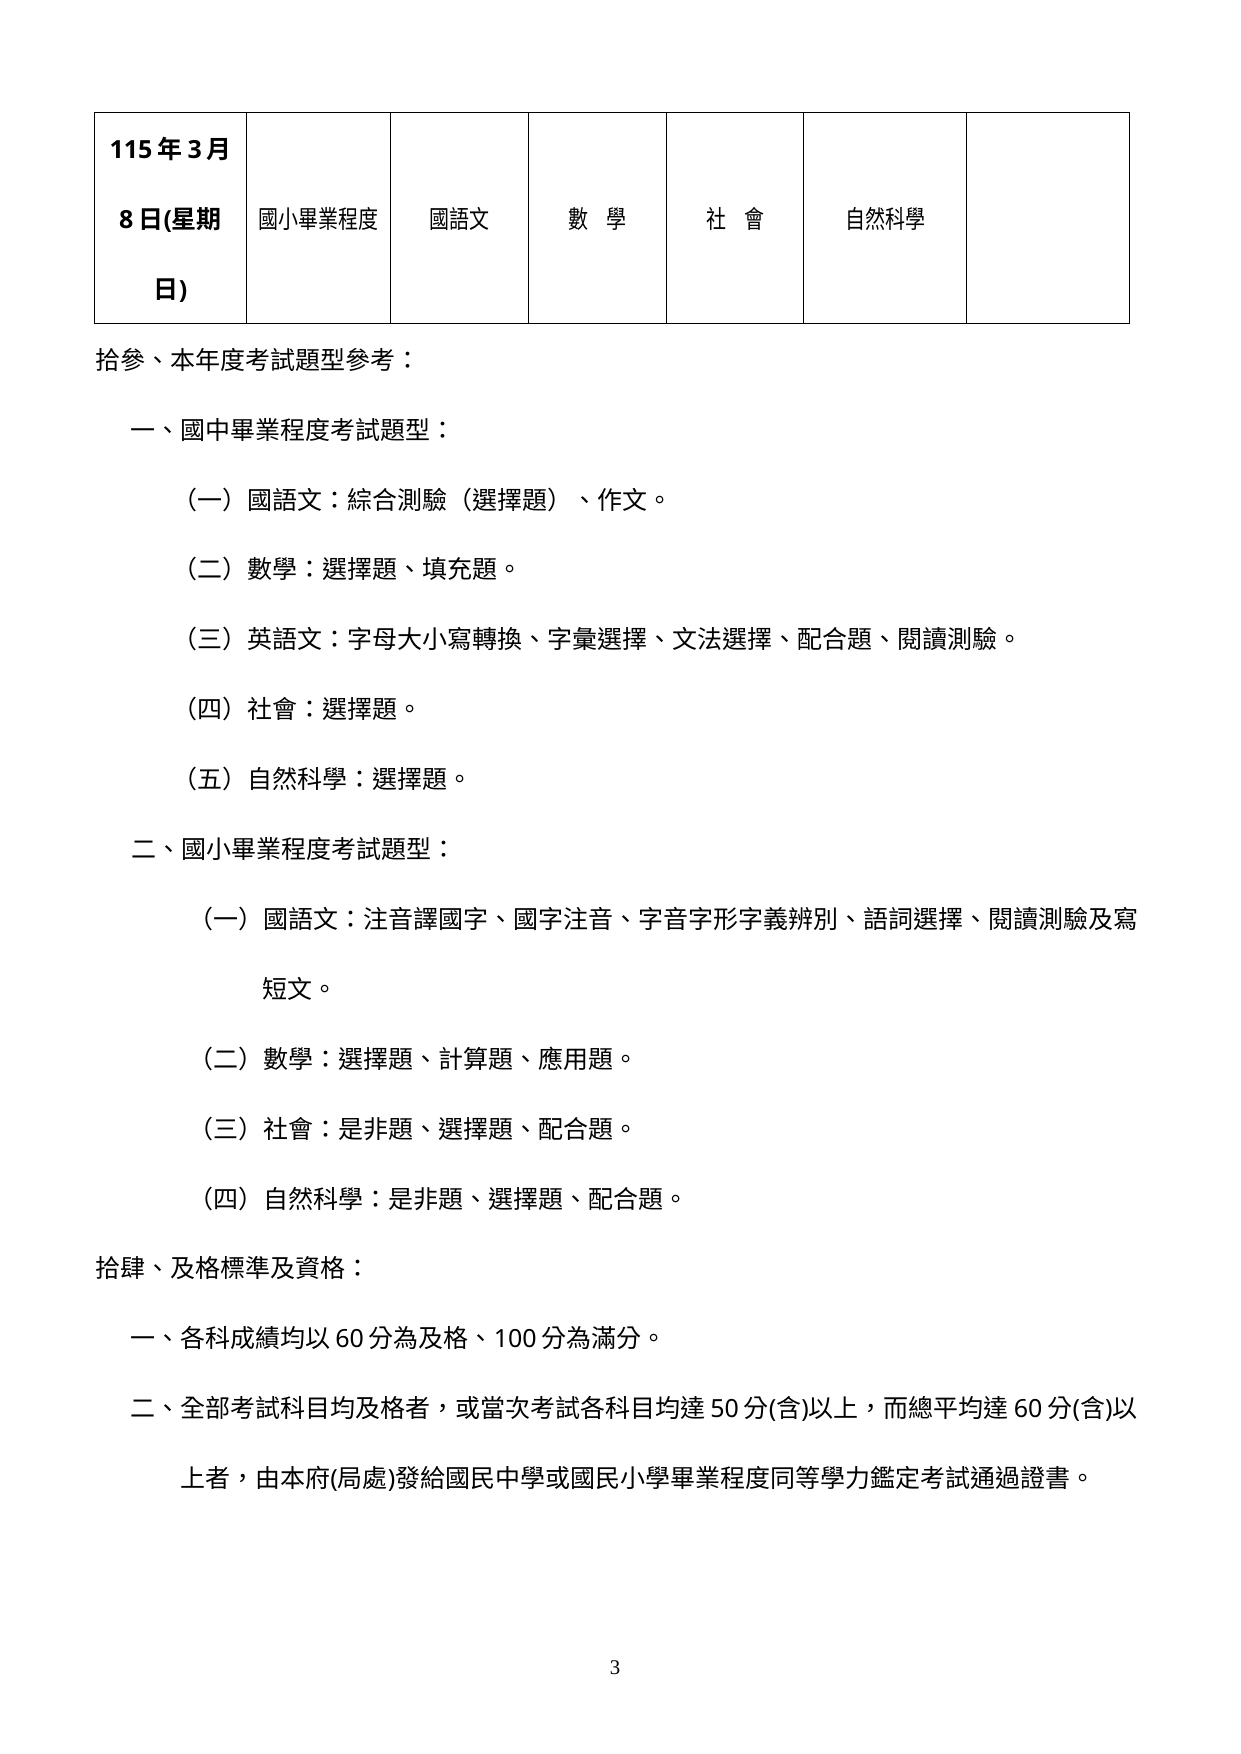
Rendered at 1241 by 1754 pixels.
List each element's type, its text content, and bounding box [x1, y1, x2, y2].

text （二）數學：選擇題、計算題、應用題。 [89, 1022, 1152, 1092]
text 一、國中畢業程度考試題型： [130, 393, 1152, 463]
text （三）英語文：字母大小寫轉換、字彙選擇、文法選擇、配合題、閱讀測驗。 [172, 603, 1152, 673]
text （三）社會：是非題、選擇題、配合題。 [89, 1092, 1152, 1162]
text （一）國語文：綜合測驗（選擇題）、作文。 [172, 463, 1152, 533]
text 二、國小畢業程度考試題型： [131, 813, 1152, 883]
text （四）社會：選擇題。 [172, 673, 1152, 743]
text 拾肆、及格標準及資格： [89, 1232, 1152, 1302]
text 二、全部考試科目均及格者，或當次考試各科目均達50分(含)以上，而總平均達60分(含)以上者，由本府(局處)發給國民中學或國民小學畢業程度同等學力鑑定考試通過證書。 [130, 1372, 1152, 1512]
table_cell 國語文 [391, 113, 528, 322]
text 拾參、本年度考試題型參考： [89, 323, 1152, 393]
text 一、各科成績均以60分為及格、100分為滿分。 [130, 1302, 1152, 1372]
table_cell 社 會 [667, 113, 803, 322]
text （二）數學：選擇題、填充題。 [172, 533, 1152, 603]
table_cell 115年3月8日(星期日) [95, 113, 246, 322]
text （五）自然科學：選擇題。 [172, 743, 1152, 813]
table_cell 數 學 [529, 113, 666, 322]
table_cell 自然科學 [804, 113, 966, 322]
text （一）國語文：注音譯國字、國字注音、字音字形字義辨別、語詞選擇、閱讀測驗及寫短文。 [189, 883, 1152, 1022]
table_cell [967, 113, 1129, 322]
text （四）自然科學：是非題、選擇題、配合題。 [89, 1162, 1152, 1232]
table_cell 國小畢業程度 [247, 113, 390, 322]
